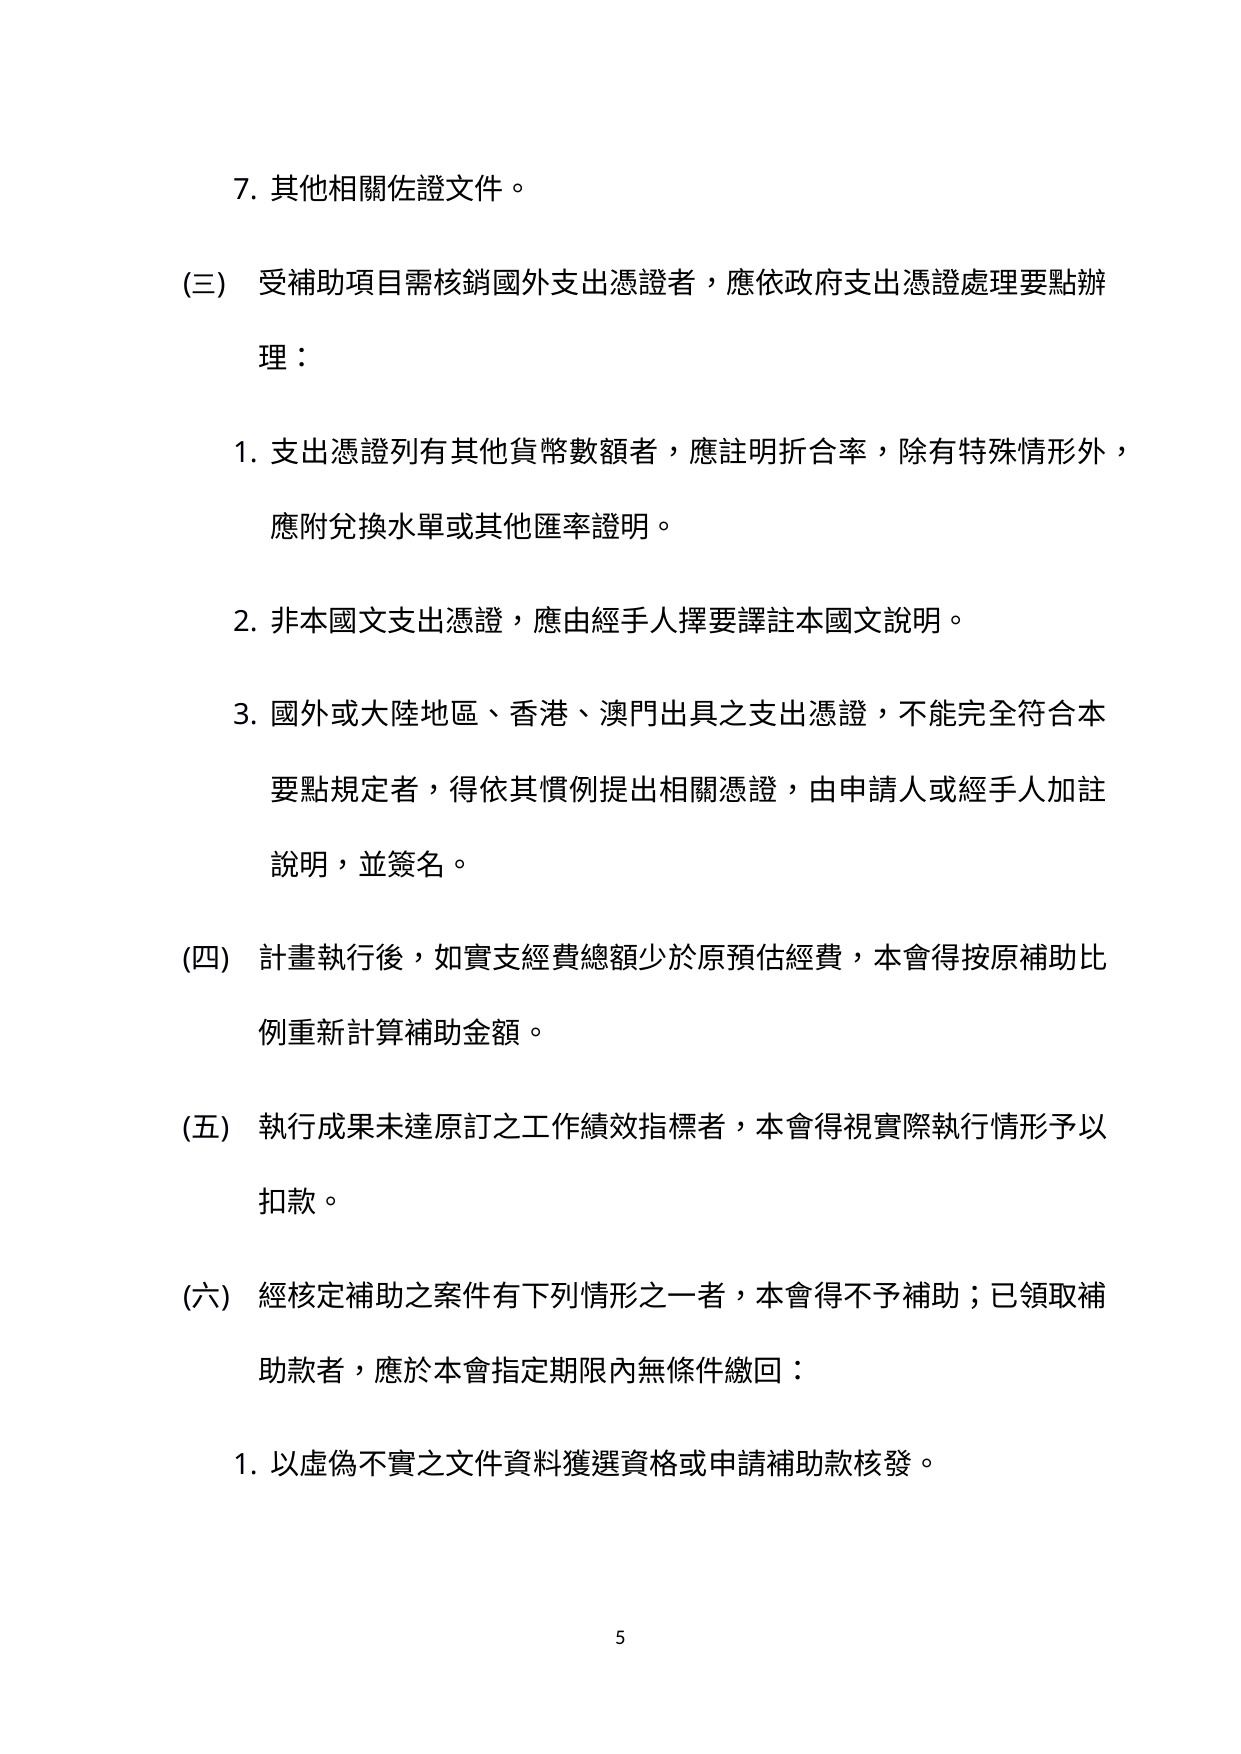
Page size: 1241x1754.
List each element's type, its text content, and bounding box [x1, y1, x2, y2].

list 執行成果未達原訂之工作績效指標者，本會得視實際執行情形予以扣款。 [182, 1087, 1107, 1237]
list 國外或大陸地區、香港、澳門出具之支出憑證，不能完全符合本要點規定者，得依其慣例提出相關憑證，由申請人或經手人加註說明，並簽名。 [233, 675, 1107, 900]
list 計畫執行後，如實支經費總額少於原預估經費，本會得按原補助比例重新計算補助金額。 [182, 918, 1107, 1068]
list 支出憑證列有其他貨幣數額者，應註明折合率，除有特殊情形外，應附兌換水單或其他匯率證明。 [233, 412, 1107, 562]
list 非本國文支出憑證，應由經手人擇要譯註本國文說明。 [233, 581, 1107, 656]
list 受補助項目需核銷國外支出憑證者，應依政府支出憑證處理要點辦理： [183, 243, 1107, 393]
list 其他相關佐證文件。 [233, 150, 1107, 225]
list 經核定補助之案件有下列情形之一者，本會得不予補助；已領取補助款者，應於本會指定期限內無條件繳回： [183, 1256, 1107, 1406]
list 以虛偽不實之文件資料獲選資格或申請補助款核發。 [233, 1425, 1107, 1500]
